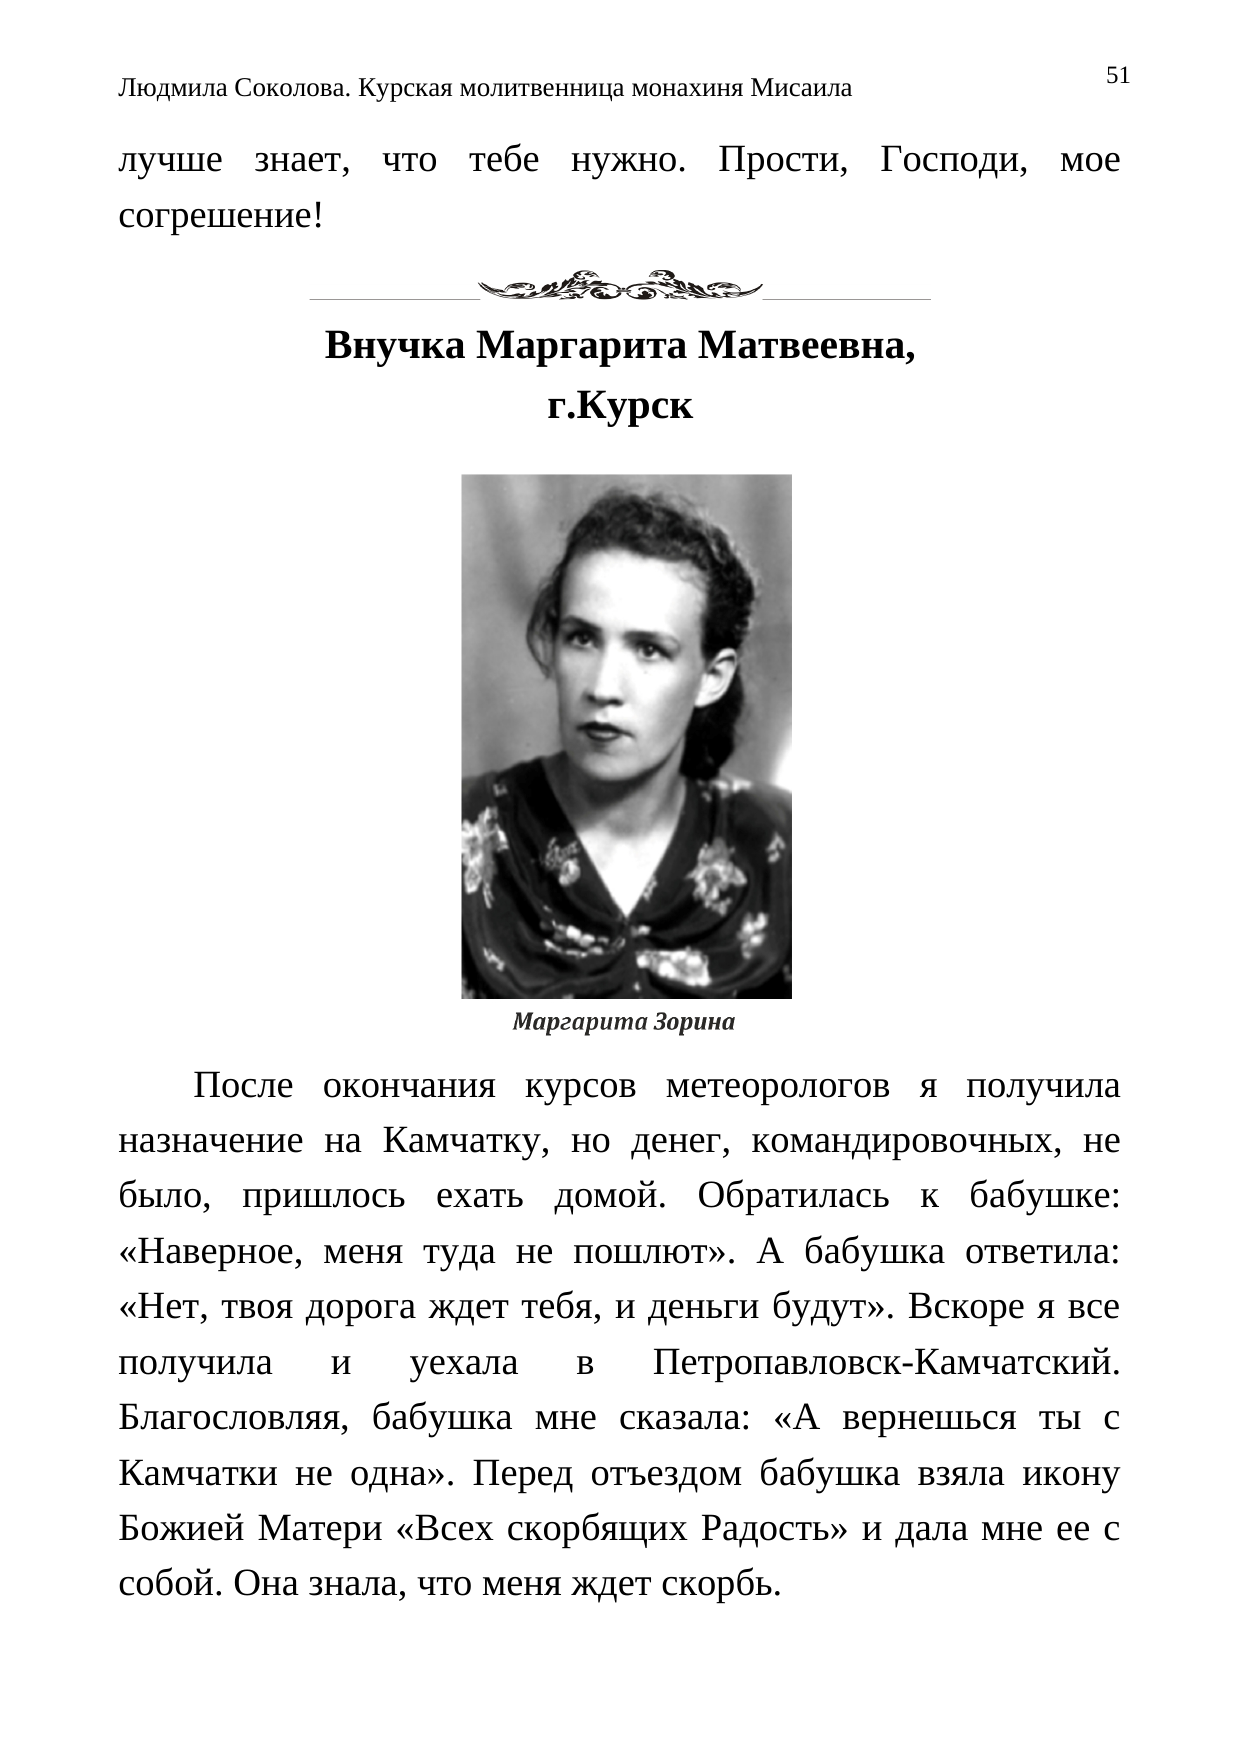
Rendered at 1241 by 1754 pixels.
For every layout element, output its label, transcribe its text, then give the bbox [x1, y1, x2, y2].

picture [309, 270, 931, 300]
text г.Курск [118, 379, 1122, 427]
text лучше знает, что тебе нужно. Прости, Господи, мое согрешение! [118, 136, 1122, 236]
picture [425, 463, 815, 1043]
text Внучка Маргарита Матвеевна, [118, 319, 1122, 367]
text После окончания курсов метеорологов я получила назначение на Камчатку, но денег, командировочных, не было, пришлось ехать домой. Обратилась к бабушке: «Наверное, меня туда не пошлют». А бабушка ответила: «Нет, твоя дорога ждет тебя, и деньги будут». Вскоре я все получила и уехала в Петропавловск-Камчатский. Благословляя, бабушка мне сказала: «А вернешься ты с Камчатки не одна». Перед отъездом бабушка взяла икону Божией Матери «Всех скорбящих Радость» и дала мне ее с собой. Она знала, что меня ждет скорбь. [118, 1061, 1122, 1604]
